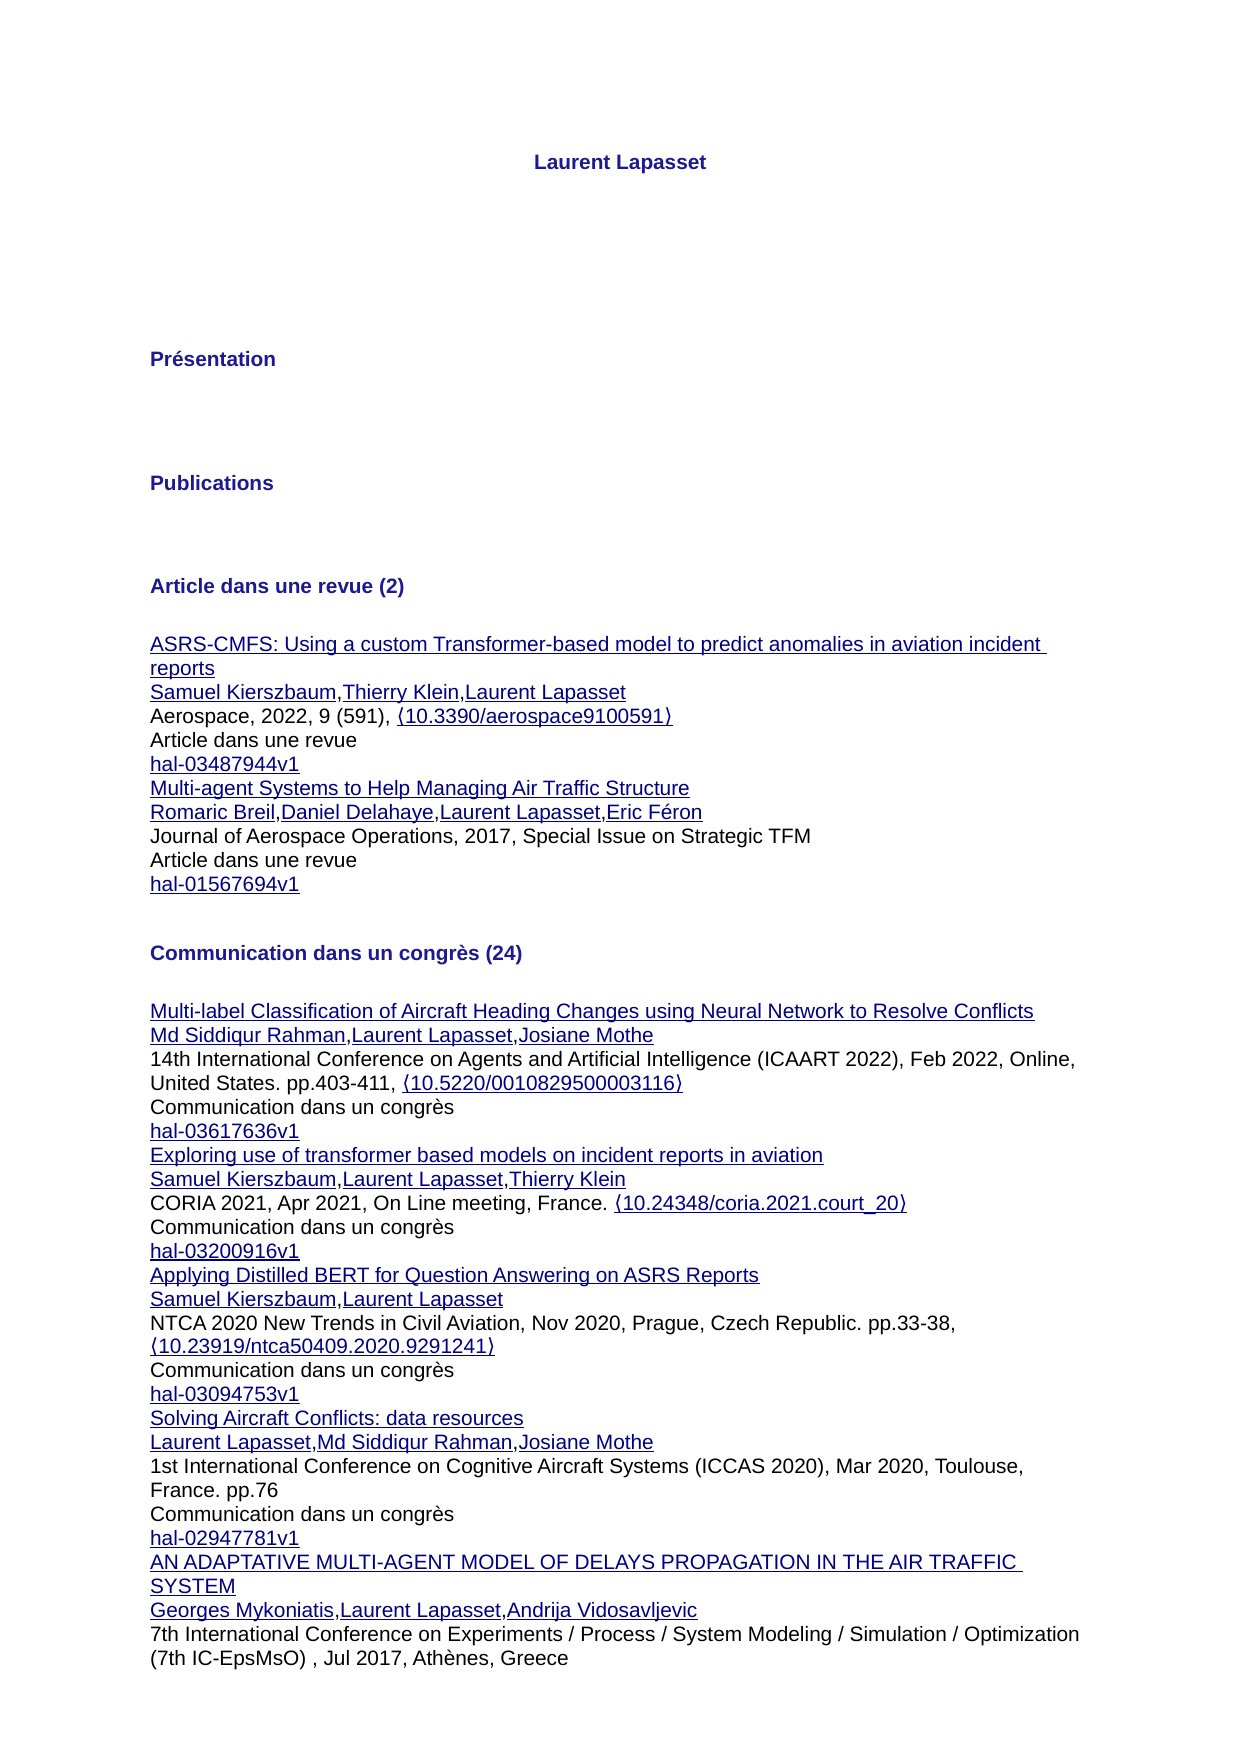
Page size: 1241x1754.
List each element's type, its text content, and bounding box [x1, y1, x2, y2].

table_header ASRS-CMFS: Using a custom Transformer-based model to predict anomalies in aviation incident reports Samuel Kierszbaum,Thierry Klein,Laurent Lapasset Aerospace, 2022, 9 (591), ⟨10.3390/aerospace9100591⟩ Article dans une revue hal-03487944v1 [150, 632, 1090, 776]
table_cell Exploring use of transformer based models on incident reports in aviation Samuel Kierszbaum,Laurent Lapasset,Thierry Klein CORIA 2021, Apr 2021, On Line meeting, France. ⟨10.24348/coria.2021.court_20⟩ Communication dans un congrès hal-03200916v1 [150, 1143, 1090, 1262]
table_cell Applying Distilled BERT for Question Answering on ASRS Reports Samuel Kierszbaum,Laurent Lapasset NTCA 2020 New Trends in Civil Aviation, Nov 2020, Prague, Czech Republic. pp.33-38, ⟨10.23919/ntca50409.2020.9291241⟩ Communication dans un congrès hal-03094753v1 [150, 1263, 1090, 1406]
subtitle Publications [150, 471, 1090, 495]
subtitle Présentation [150, 347, 1090, 371]
table_cell Solving Aircraft Conflicts: data resources Laurent Lapasset,Md Siddiqur Rahman,Josiane Mothe 1st International Conference on Cognitive Aircraft Systems (ICCAS 2020), Mar 2020, Toulouse, France. pp.76 Communication dans un congrès hal-02947781v1 [150, 1406, 1090, 1550]
table_cell Multi-agent Systems to Help Managing Air Traffic Structure Romaric Breil,Daniel Delahaye,Laurent Lapasset,Eric Féron Journal of Aerospace Operations, 2017, Special Issue on Strategic TFM Article dans une revue hal-01567694v1 [150, 776, 1090, 896]
subtitle Communication dans un congrès (24) [150, 941, 1090, 964]
table_header Multi-label Classification of Aircraft Heading Changes using Neural Network to Resolve Conflicts Md Siddiqur Rahman,Laurent Lapasset,Josiane Mothe 14th International Conference on Agents and Artificial Intelligence (ICAART 2022), Feb 2022, Online, United States. pp.403-411, ⟨10.5220/0010829500003116⟩ Communication dans un congrès hal-03617636v1 [150, 999, 1090, 1143]
table_cell AN ADAPTATIVE MULTI-AGENT MODEL OF DELAYS PROPAGATION IN THE AIR TRAFFIC SYSTEM Georges Mykoniatis,Laurent Lapasset,Andrija Vidosavljevic 7th International Conference on Experiments / Process / System Modeling / Simulation / Optimization (7th IC-EpsMsO) , Jul 2017, Athènes, Greece [150, 1550, 1090, 1670]
subtitle Laurent Lapasset [150, 150, 1090, 174]
subtitle Article dans une revue (2) [150, 574, 1090, 598]
